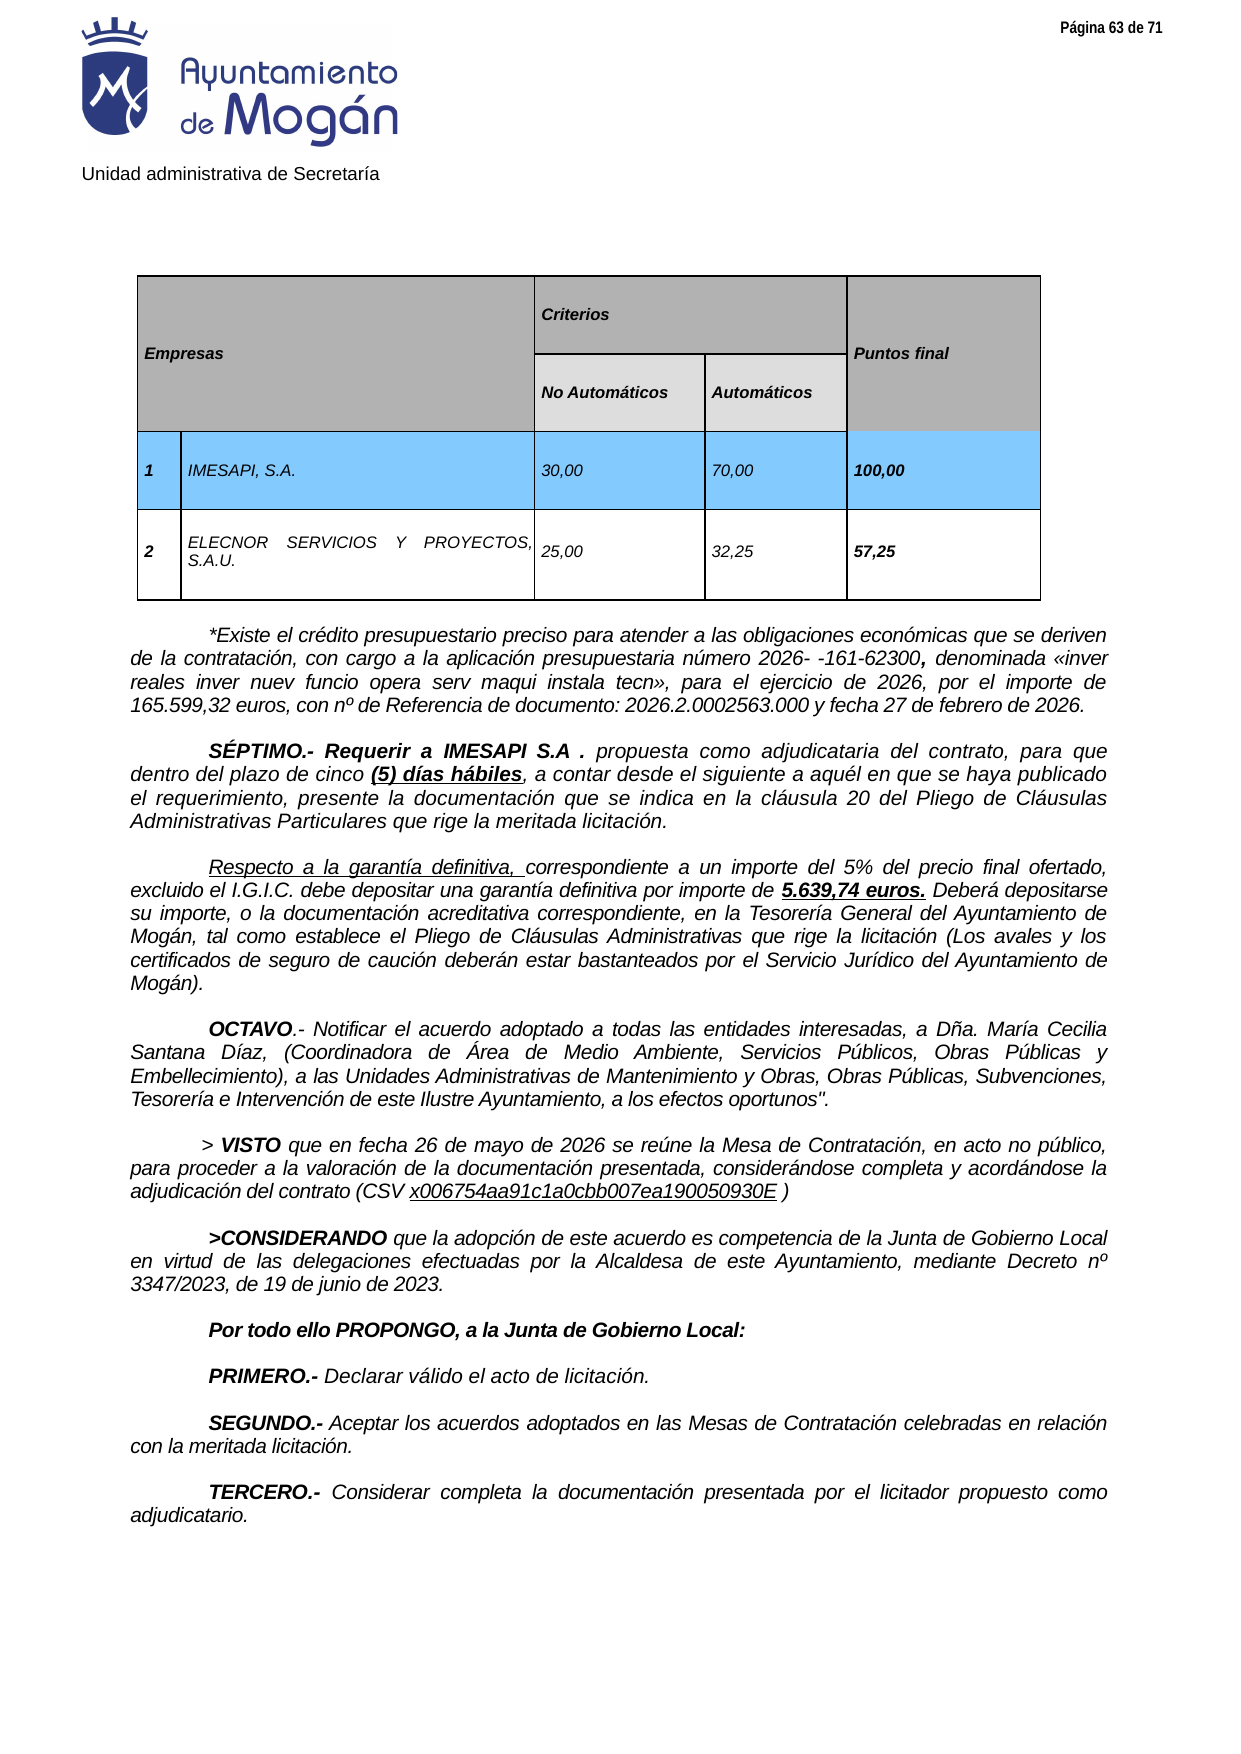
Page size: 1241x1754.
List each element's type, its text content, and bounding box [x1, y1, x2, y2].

text SEGUNDO.- Aceptar los acuerdos adoptados en las Mesas de Contratación celebradas en relación con la meritada licitación. [130, 1411, 1110, 1457]
table_cell 100,00 [848, 431, 1040, 509]
table_cell No Automáticos [535, 355, 704, 431]
text Por todo ello PROPONGO, a la Junta de Gobierno Local: [130, 1319, 1110, 1342]
text *Existe el crédito presupuestario preciso para atender a las obligaciones económicas que se deriven de la contratación, con cargo a la aplicación presupuestaria número 2026- -161-62300, denominada «inver reales inver nuev funcio opera serv maqui instala tecn», para el ejercicio de 2026, por el importe de 165.599,32 euros, con nº de Referencia de documento: 2026.2.0002563.000 y fecha 27 de febrero de 2026. [130, 624, 1110, 717]
table_cell 30,00 [535, 432, 704, 509]
table_cell IMESAPI, S.A. [182, 432, 534, 509]
table_header Criterios [535, 277, 846, 353]
text Respecto a la garantía definitiva, correspondiente a un importe del 5% del precio final ofertado, excluido el I.G.I.C. debe depositar una garantía definitiva por importe de 5.639,74 euros. Deberá depositarse su importe, o la documentación acreditativa correspondiente, en la Tesorería General del Ayuntamiento de Mogán, tal como establece el Pliego de Cláusulas Administrativas que rige la licitación (Los avales y los certificados de seguro de caución deberán estar bastanteados por el Servicio Jurídico del Ayuntamiento de Mogán). [130, 855, 1110, 995]
text TERCERO.- Considerar completa la documentación presentada por el licitador propuesto como adjudicatario. [130, 1480, 1110, 1527]
table_cell 1 [138, 432, 180, 509]
picture [81, 17, 398, 153]
table_cell 57,25 [848, 510, 1040, 599]
text SÉPTIMO.- Requerir a IMESAPI S.A . propuesta como adjudicataria del contrato, para que dentro del plazo de cinco (5) días hábiles, a contar desde el siguiente a aquél en que se haya publicado el requerimiento, presente la documentación que se indica en la cláusula 20 del Pliego de Cláusulas Administrativas Particulares que rige la meritada licitación. [130, 739, 1110, 832]
table_cell Automáticos [706, 355, 846, 431]
table_cell 70,00 [706, 432, 846, 509]
table_cell ELECNOR SERVICIOS Y PROYECTOS, S.A.U. [182, 510, 534, 599]
table_header Puntos final [848, 277, 1040, 431]
text PRIMERO.- Declarar válido el acto de licitación. [130, 1365, 1110, 1388]
table_header Empresas [138, 277, 534, 431]
text > VISTO que en fecha 26 de mayo de 2026 se reúne la Mesa de Contratación, en acto no público, para proceder a la valoración de la documentación presentada, considerándose completa y acordándose la adjudicación del contrato (CSV x006754aa91c1a0cbb007ea190050930E ) [130, 1133, 1110, 1203]
table_cell 32,25 [706, 510, 846, 599]
text OCTAVO.- Notificar el acuerdo adoptado a todas las entidades interesadas, a Dña. María Cecilia Santana Díaz, (Coordinadora de Área de Medio Ambiente, Servicios Públicos, Obras Públicas y Embellecimiento), a las Unidades Administrativas de Mantenimiento y Obras, Obras Públicas, Subvenciones, Tesorería e Intervención de este Ilustre Ayuntamiento, a los efectos oportunos". [130, 1018, 1110, 1111]
table_cell 25,00 [535, 510, 704, 599]
text >CONSIDERANDO que la adopción de este acuerdo es competencia de la Junta de Gobierno Local en virtud de las delegaciones efectuadas por la Alcaldesa de este Ayuntamiento, mediante Decreto nº 3347/2023, de 19 de junio de 2023. [130, 1226, 1110, 1296]
table_cell 2 [138, 510, 180, 599]
